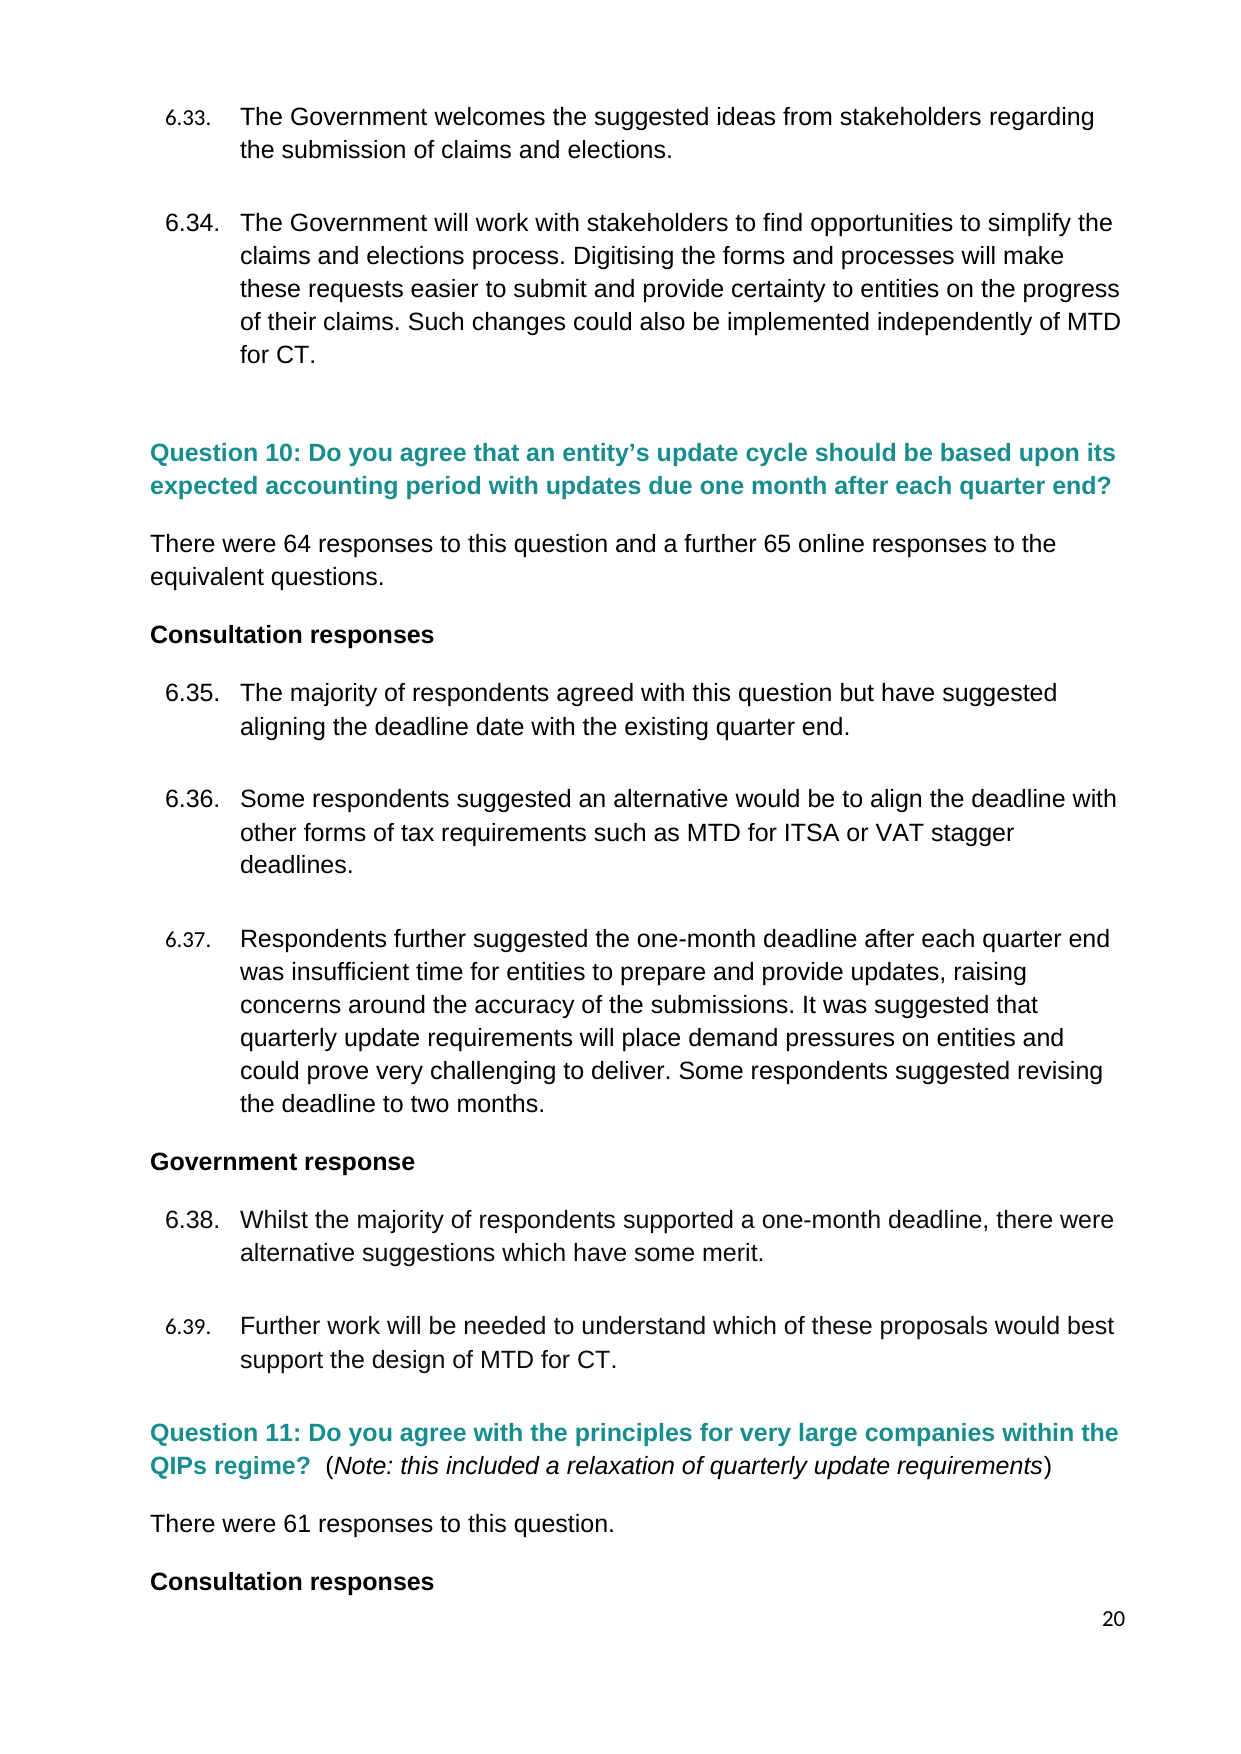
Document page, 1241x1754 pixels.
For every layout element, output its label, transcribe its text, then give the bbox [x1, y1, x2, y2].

list The majority of respondents agreed with this question but have suggested aligning the deadline date with the existing quarter end. [165, 678, 1125, 740]
list Whilst the majority of respondents supported a one-month deadline, there were alternative suggestions which have some merit. [165, 1205, 1125, 1267]
text There were 61 responses to this question. [150, 1509, 1125, 1537]
list Respondents further suggested the one-month deadline after each quarter end was insufficient time for entities to prepare and provide updates, raising concerns around the accuracy of the submissions. It was suggested that quarterly update requirements will place demand pressures on entities and could prove very challenging to deliver. Some respondents suggested revising the deadline to two months. [165, 923, 1125, 1118]
list Some respondents suggested an alternative would be to align the deadline with other forms of tax requirements such as MTD for ITSA or VAT stagger deadlines. [165, 784, 1125, 879]
text Question 11: Do you agree with the principles for very large companies within the QIPs regime? (Note: this included a relaxation of quarterly update requirements) [150, 1418, 1125, 1479]
text Consultation responses [150, 1567, 1125, 1595]
text Question 10: Do you agree that an entity’s update cycle should be based upon its expected accounting period with updates due one month after each quarter end? [150, 438, 1125, 500]
text There were 64 responses to this question and a further 65 online responses to the equivalent questions. [150, 529, 1125, 591]
text Consultation responses [150, 620, 1125, 649]
list The Government will work with stakeholders to find opportunities to simplify the claims and elections process. Digitising the forms and processes will make these requests easier to submit and provide certainty to entities on the progress of their claims. Such changes could also be implemented independently of MTD for CT. [165, 208, 1125, 369]
list The Government welcomes the suggested ideas from stakeholders regarding the submission of claims and elections. [165, 102, 1125, 164]
list Further work will be needed to understand which of these proposals would best support the design of MTD for CT. [165, 1311, 1125, 1373]
text Government response [150, 1147, 1125, 1176]
